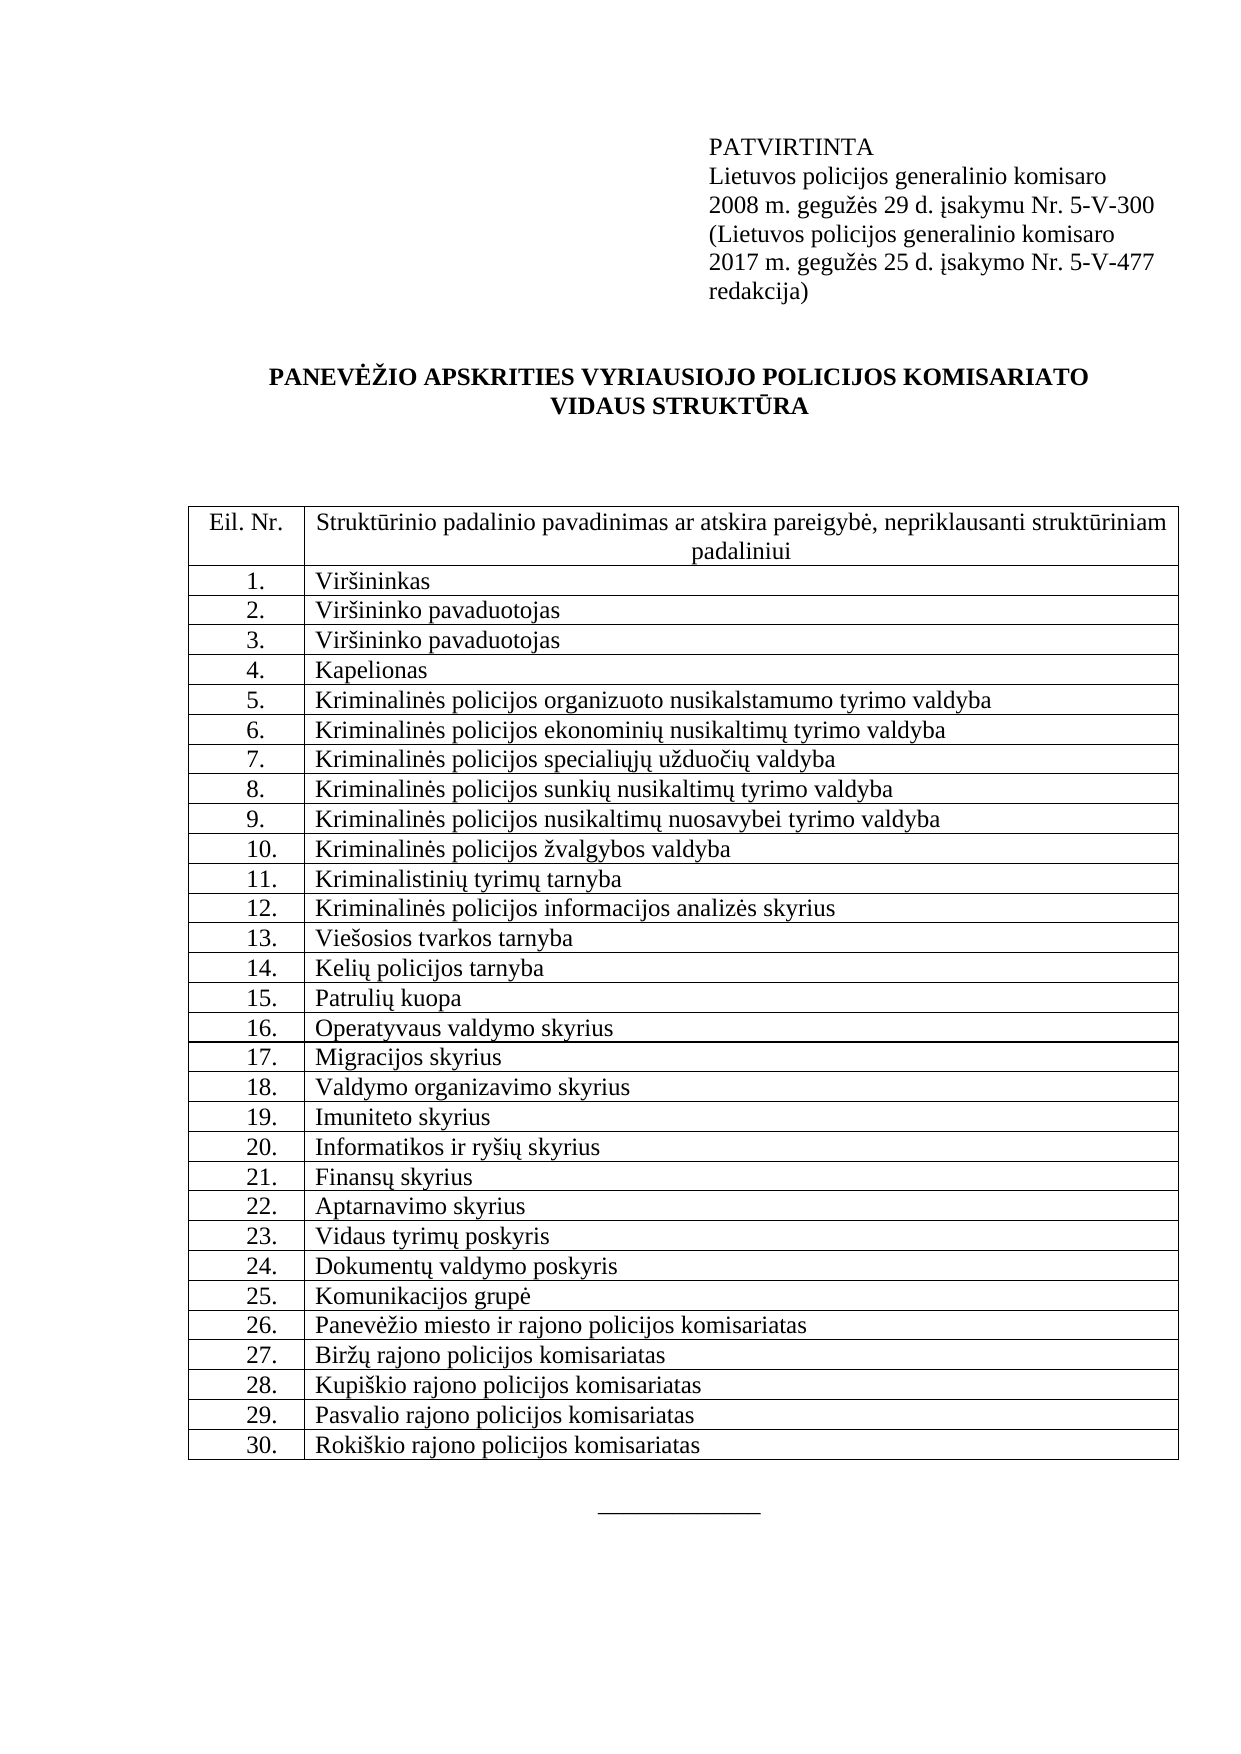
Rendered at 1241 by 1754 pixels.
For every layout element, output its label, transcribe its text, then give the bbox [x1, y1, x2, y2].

table_cell Dokumentų valdymo poskyris [305, 1251, 1178, 1280]
table_cell Vidaus tyrimų poskyris [305, 1221, 1178, 1250]
table_cell Kriminalinės policijos informacijos analizės skyrius [305, 894, 1178, 922]
table_cell Kriminalinės policijos žvalgybos valdyba [305, 834, 1178, 863]
table_cell Viršininko pavaduotojas [305, 625, 1178, 654]
table_cell Patrulių kuopa [305, 983, 1178, 1012]
table_cell 6. [189, 715, 304, 743]
text VIDAUS STRUKTŪRA [177, 391, 1181, 420]
table_cell 28. [189, 1370, 304, 1399]
table_cell 15. [189, 983, 304, 1012]
table_cell Komunikacijos grupė [305, 1281, 1178, 1309]
table_cell 14. [189, 953, 304, 982]
table_cell 30. [189, 1430, 304, 1458]
table_cell Pasvalio rajono policijos komisariatas [305, 1400, 1178, 1429]
text PANEVĖŽIO APSKRITIES VYRIAUSIOJO POLICIJOS KOMISARIATO [177, 362, 1181, 391]
table_cell Rokiškio rajono policijos komisariatas [305, 1430, 1178, 1458]
table_cell 13. [189, 923, 304, 952]
table_cell Biržų rajono policijos komisariatas [305, 1340, 1178, 1369]
table_cell 3. [189, 625, 304, 654]
table_cell 27. [189, 1340, 304, 1369]
table_cell 23. [189, 1221, 304, 1250]
table_cell 26. [189, 1311, 304, 1339]
table_cell 5. [189, 685, 304, 714]
table_cell 4. [189, 655, 304, 684]
table_cell 21. [189, 1162, 304, 1190]
table_cell 29. [189, 1400, 304, 1429]
table_cell 8. [189, 774, 304, 803]
table_cell 22. [189, 1191, 304, 1220]
table_cell Aptarnavimo skyrius [305, 1191, 1178, 1220]
table_cell 19. [189, 1102, 304, 1131]
table_cell Panevėžio miesto ir rajono policijos komisariatas [305, 1311, 1178, 1339]
table_cell Viršininko pavaduotojas [305, 596, 1178, 624]
table_cell Operatyvaus valdymo skyrius [305, 1013, 1178, 1041]
table_header Struktūrinio padalinio pavadinimas ar atskira pareigybė, nepriklausanti struktūriniam padaliniui [305, 507, 1178, 565]
table_header Eil. Nr. [189, 507, 304, 565]
table_cell 12. [189, 894, 304, 922]
table_cell Valdymo organizavimo skyrius [305, 1072, 1178, 1101]
text redakcija) [177, 276, 1181, 305]
table_cell Kriminalinės policijos specialiųjų užduočių valdyba [305, 745, 1178, 773]
table_cell Kriminalinės policijos nusikaltimų nuosavybei tyrimo valdyba [305, 804, 1178, 833]
table_cell Finansų skyrius [305, 1162, 1178, 1190]
table_cell Kriminalinės policijos sunkių nusikaltimų tyrimo valdyba [305, 774, 1178, 803]
table_cell 1. [189, 566, 304, 594]
table_cell Viešosios tvarkos tarnyba [305, 923, 1178, 952]
text (Lietuvos policijos generalinio komisaro [177, 219, 1181, 247]
table_cell 18. [189, 1072, 304, 1101]
table_cell Viršininkas [305, 566, 1178, 594]
table_cell Kupiškio rajono policijos komisariatas [305, 1370, 1178, 1399]
table_cell 20. [189, 1132, 304, 1161]
table_cell Imuniteto skyrius [305, 1102, 1178, 1131]
text 2008 m. gegužės 29 d. įsakymu Nr. 5-V-300 [177, 190, 1181, 219]
text Lietuvos policijos generalinio komisaro [177, 161, 1181, 190]
text PATVIRTINTA [177, 132, 1181, 161]
table_cell 9. [189, 804, 304, 833]
table_cell Migracijos skyrius [305, 1043, 1178, 1071]
text _____________ [177, 1488, 1181, 1517]
table_cell 2. [189, 596, 304, 624]
table_cell 10. [189, 834, 304, 863]
table_cell 17. [189, 1043, 304, 1071]
table_cell 16. [189, 1013, 304, 1041]
table_cell Kriminalinės policijos ekonominių nusikaltimų tyrimo valdyba [305, 715, 1178, 743]
table_cell Informatikos ir ryšių skyrius [305, 1132, 1178, 1161]
table_cell Kelių policijos tarnyba [305, 953, 1178, 982]
table_cell Kapelionas [305, 655, 1178, 684]
table_cell 24. [189, 1251, 304, 1280]
table_cell 25. [189, 1281, 304, 1309]
table_cell Kriminalinės policijos organizuoto nusikalstamumo tyrimo valdyba [305, 685, 1178, 714]
table_cell Kriminalistinių tyrimų tarnyba [305, 864, 1178, 892]
table_cell 7. [189, 745, 304, 773]
text 2017 m. gegužės 25 d. įsakymo Nr. 5-V-477 [177, 247, 1181, 276]
table_cell 11. [189, 864, 304, 892]
